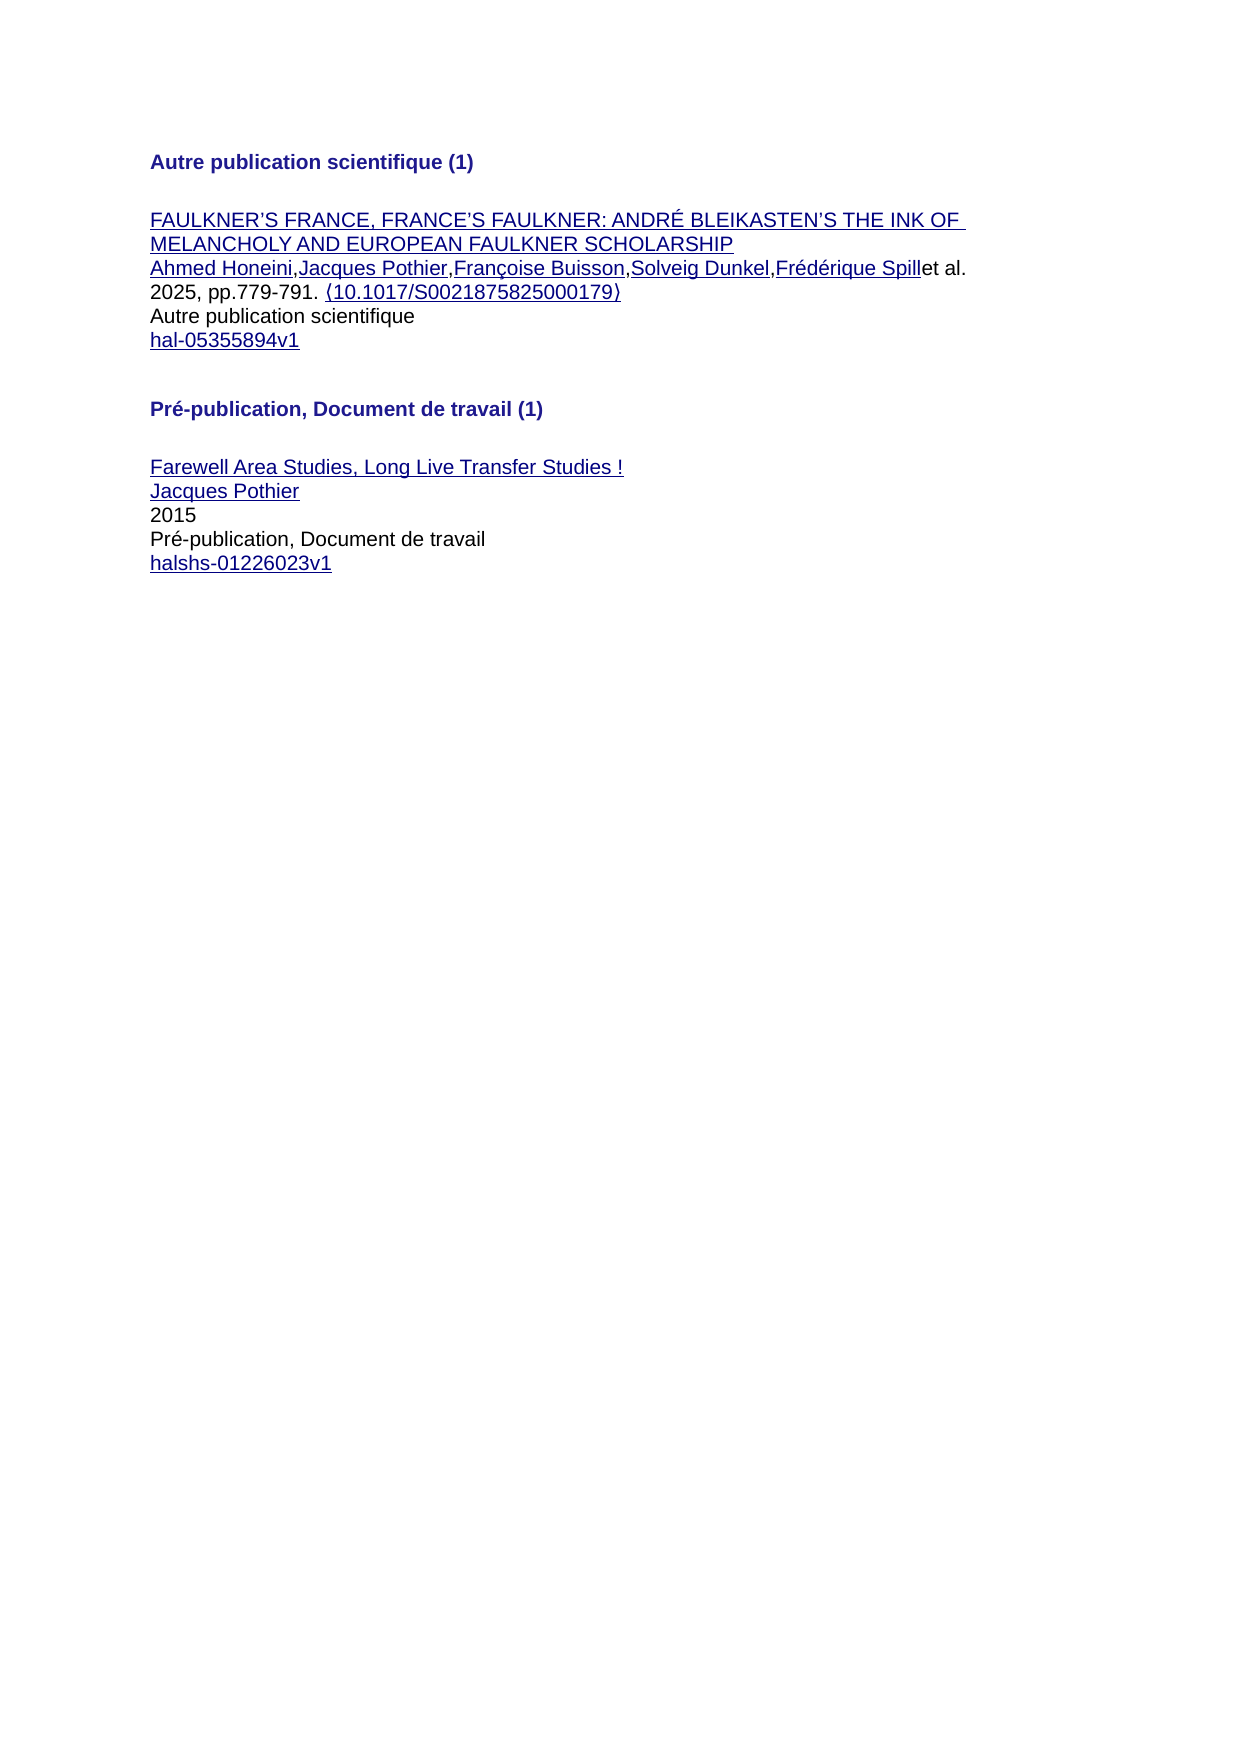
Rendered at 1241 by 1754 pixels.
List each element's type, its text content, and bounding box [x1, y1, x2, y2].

subtitle Pré-publication, Document de travail (1) [150, 397, 1090, 421]
subtitle Autre publication scientifique (1) [150, 150, 1090, 174]
table_header Farewell Area Studies, Long Live Transfer Studies ! Jacques Pothier 2015 Pré-publication, Document de travail halshs-01226023v1 [150, 455, 1090, 575]
table_header FAULKNER’S FRANCE, FRANCE’S FAULKNER: ANDRÉ BLEIKASTEN’S THE INK OF MELANCHOLY AND EUROPEAN FAULKNER SCHOLARSHIP Ahmed Honeini,Jacques Pothier,Françoise Buisson,Solveig Dunkel,Frédérique Spillet al. 2025, pp.779-791. ⟨10.1017/S0021875825000179⟩ Autre publication scientifique hal-05355894v1 [150, 208, 1090, 352]
